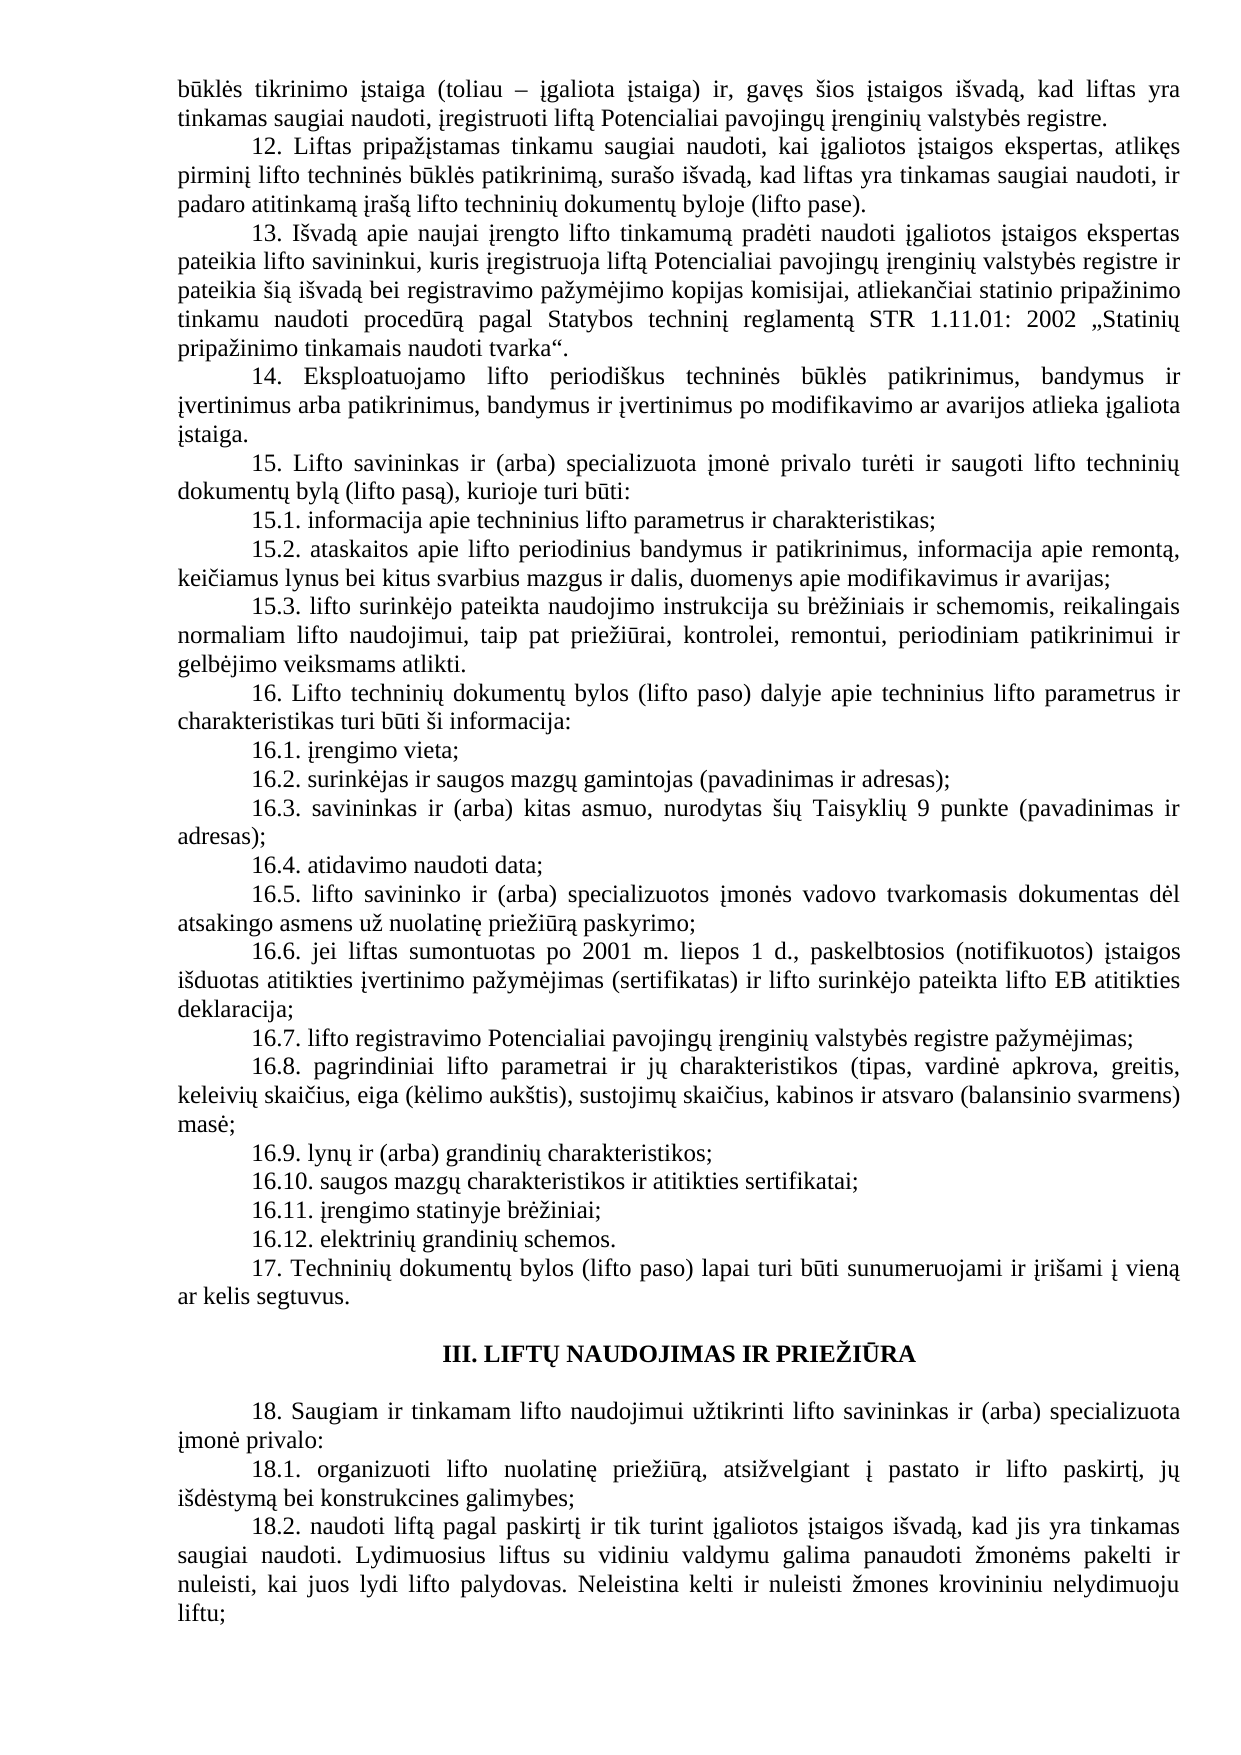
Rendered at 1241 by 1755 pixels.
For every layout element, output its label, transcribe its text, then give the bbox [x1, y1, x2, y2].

text 16.6. jei liftas sumontuotas po 2001 m. liepos 1 d., paskelbtosios (notifikuotos) įstaigos išduotas atitikties įvertinimo pažymėjimas (sertifikatas) ir lifto surinkėjo pateikta lifto EB atitikties deklaracija; [177, 936, 1181, 1023]
text 16. Lifto techninių dokumentų bylos (lifto paso) dalyje apie techninius lifto parametrus ir charakteristikas turi būti ši informacija: [177, 678, 1181, 735]
text 16.2. surinkėjas ir saugos mazgų gamintojas (pavadinimas ir adresas); [177, 764, 1181, 793]
text 15. Lifto savininkas ir (arba) specializuota įmonė privalo turėti ir saugoti lifto techninių dokumentų bylą (lifto pasą), kurioje turi būti: [177, 448, 1181, 505]
text 16.12. elektrinių grandinių schemos. [177, 1224, 1181, 1253]
text 18.1. organizuoti lifto nuolatinę priežiūrą, atsižvelgiant į pastato ir lifto paskirtį, jų išdėstymą bei konstrukcines galimybes; [177, 1454, 1181, 1511]
text 16.1. įrengimo vieta; [177, 735, 1181, 764]
text 15.1. informacija apie techninius lifto parametrus ir charakteristikas; [177, 505, 1181, 534]
text III. LIFTŲ NAUDOJIMAS IR PRIEŽIŪRA [177, 1339, 1181, 1368]
text 12. Liftas pripažįstamas tinkamu saugiai naudoti, kai įgaliotos įstaigos ekspertas, atlikęs pirminį lifto techninės būklės patikrinimą, surašo išvadą, kad liftas yra tinkamas saugiai naudoti, ir padaro atitinkamą įrašą lifto techninių dokumentų byloje (lifto pase). [177, 131, 1181, 218]
text 16.9. lynų ir (arba) grandinių charakteristikos; [177, 1138, 1181, 1166]
text 15.2. ataskaitos apie lifto periodinius bandymus ir patikrinimus, informacija apie remontą, keičiamus lynus bei kitus svarbius mazgus ir dalis, duomenys apie modifikavimus ir avarijas; [177, 534, 1181, 591]
text 14. Eksploatuojamo lifto periodiškus techninės būklės patikrinimus, bandymus ir įvertinimus arba patikrinimus, bandymus ir įvertinimus po modifikavimo ar avarijos atlieka įgaliota įstaiga. [177, 361, 1181, 448]
text 16.7. lifto registravimo Potencialiai pavojingų įrenginių valstybės registre pažymėjimas; [177, 1023, 1181, 1051]
text 16.5. lifto savininko ir (arba) specializuotos įmonės vadovo tvarkomasis dokumentas dėl atsakingo asmens už nuolatinę priežiūrą paskyrimo; [177, 879, 1181, 936]
text 15.3. lifto surinkėjo pateikta naudojimo instrukcija su brėžiniais ir schemomis, reikalingais normaliam lifto naudojimui, taip pat priežiūrai, kontrolei, remontui, periodiniam patikrinimui ir gelbėjimo veiksmams atlikti. [177, 591, 1181, 678]
text 17. Techninių dokumentų bylos (lifto paso) lapai turi būti sunumeruojami ir įrišami į vieną ar kelis segtuvus. [177, 1253, 1181, 1310]
text 18. Saugiam ir tinkamam lifto naudojimui užtikrinti lifto savininkas ir (arba) specializuota įmonė privalo: [177, 1396, 1181, 1454]
text 16.4. atidavimo naudoti data; [177, 850, 1181, 879]
text 16.3. savininkas ir (arba) kitas asmuo, nurodytas šių Taisyklių 9 punkte (pavadinimas ir adresas); [177, 793, 1181, 850]
text 13. Išvadą apie naujai įrengto lifto tinkamumą pradėti naudoti įgaliotos įstaigos ekspertas pateikia lifto savininkui, kuris įregistruoja liftą Potencialiai pavojingų įrenginių valstybės registre ir pateikia šią išvadą bei registravimo pažymėjimo kopijas komisijai, atliekančiai statinio pripažinimo tinkamu naudoti procedūrą pagal Statybos techninį reglamentą STR 1.11.01: 2002 „Statinių pripažinimo tinkamais naudoti tvarka“. [177, 218, 1181, 361]
text būklės tikrinimo įstaiga (toliau – įgaliota įstaiga) ir, gavęs šios įstaigos išvadą, kad liftas yra tinkamas saugiai naudoti, įregistruoti liftą Potencialiai pavojingų įrenginių valstybės registre. [177, 74, 1181, 131]
text 16.11. įrengimo statinyje brėžiniai; [177, 1195, 1181, 1224]
text 18.2. naudoti liftą pagal paskirtį ir tik turint įgaliotos įstaigos išvadą, kad jis yra tinkamas saugiai naudoti. Lydimuosius liftus su vidiniu valdymu galima panaudoti žmonėms pakelti ir nuleisti, kai juos lydi lifto palydovas. Neleistina kelti ir nuleisti žmones krovininiu nelydimuoju liftu; [177, 1511, 1181, 1626]
text 16.8. pagrindiniai lifto parametrai ir jų charakteristikos (tipas, vardinė apkrova, greitis, keleivių skaičius, eiga (kėlimo aukštis), sustojimų skaičius, kabinos ir atsvaro (balansinio svarmens) masė; [177, 1051, 1181, 1138]
text 16.10. saugos mazgų charakteristikos ir atitikties sertifikatai; [177, 1166, 1181, 1195]
